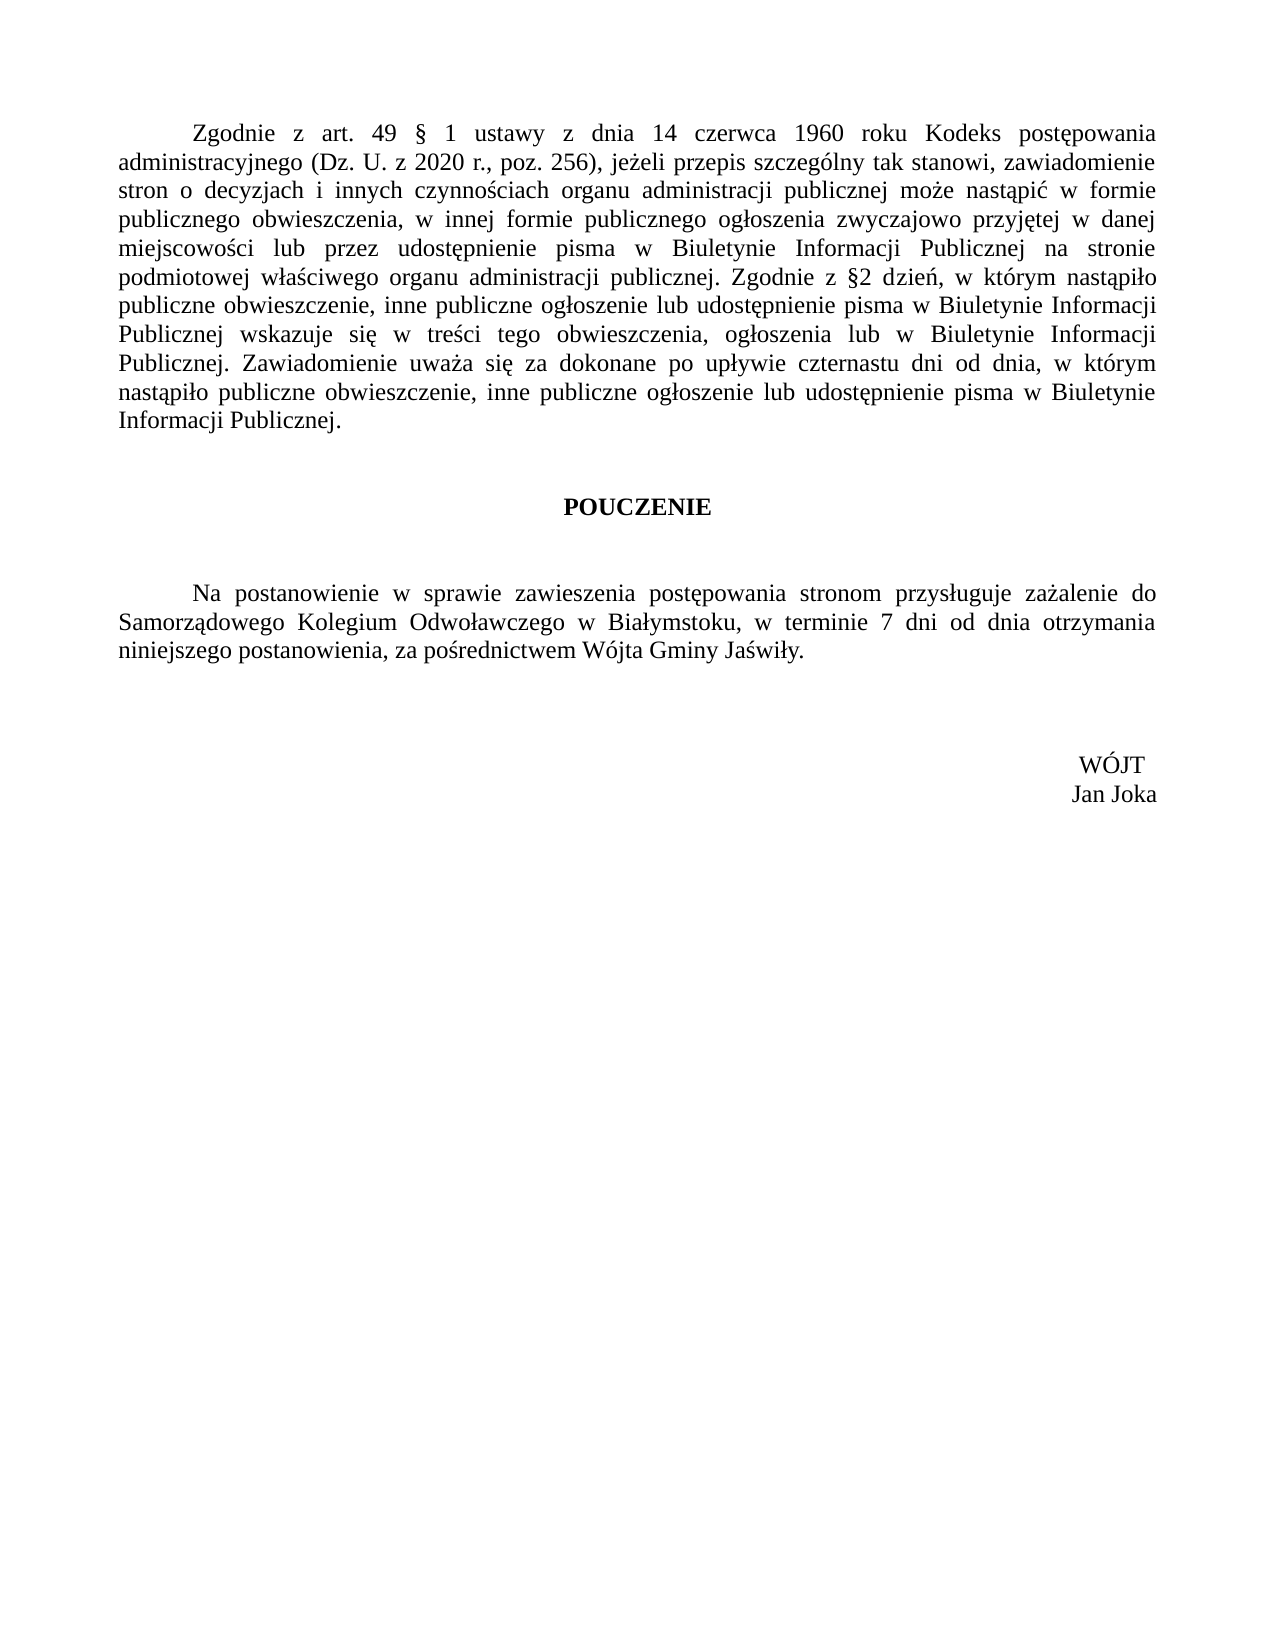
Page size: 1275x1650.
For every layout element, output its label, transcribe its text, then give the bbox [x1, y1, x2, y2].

text Zgodnie z art. 49 § 1 ustawy z dnia 14 czerwca 1960 roku Kodeks postępowania administracyjnego (Dz. U. z 2020 r., poz. 256), jeżeli przepis szczególny tak stanowi, zawiadomienie stron o decyzjach i innych czynnościach organu administracji publicznej może nastąpić w formie publicznego obwieszczenia, w innej formie publicznego ogłoszenia zwyczajowo przyjętej w danej miejscowości lub przez udostępnienie pisma w Biuletynie Informacji Publicznej na stronie podmiotowej właściwego organu administracji publicznej. Zgodnie z §2 dzień, w którym nastąpiło publiczne obwieszczenie, inne publiczne ogłoszenie lub udostępnienie pisma w Biuletynie Informacji Publicznej wskazuje się w treści tego obwieszczenia, ogłoszenia lub w Biuletynie Informacji Publicznej. Zawiadomienie uważa się za dokonane po upływie czternastu dni od dnia, w którym nastąpiło publiczne obwieszczenie, inne publiczne ogłoszenie lub udostępnienie pisma w Biuletynie Informacji Publicznej. [118, 118, 1157, 434]
text Jan Joka [118, 779, 1157, 808]
text Na postanowienie w sprawie zawieszenia postępowania stronom przysługuje zażalenie do Samorządowego Kolegium Odwoławczego w Białymstoku, w terminie 7 dni od dnia otrzymania niniejszego postanowienia, za pośrednictwem Wójta Gminy Jaświły. [118, 578, 1157, 664]
text POUCZENIE [118, 492, 1157, 521]
text WÓJT [118, 751, 1145, 779]
